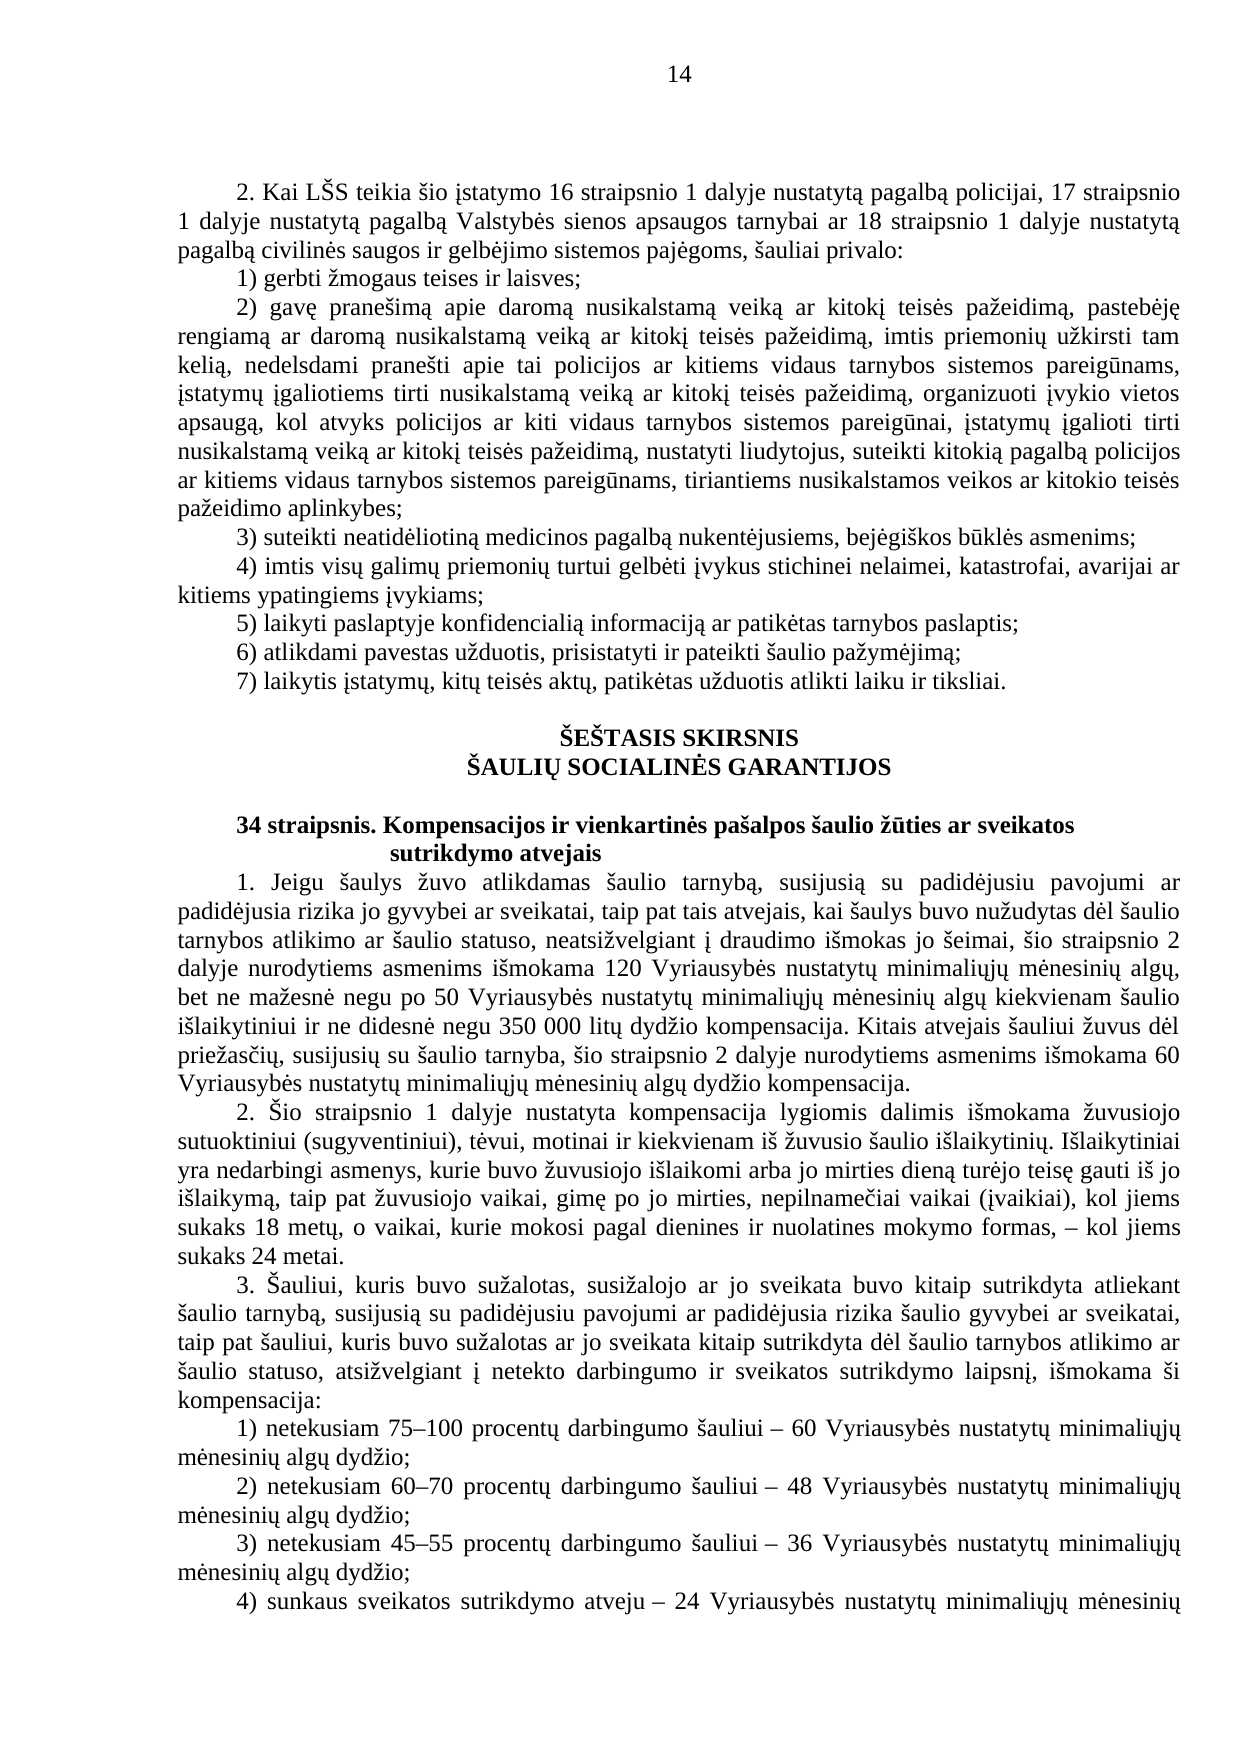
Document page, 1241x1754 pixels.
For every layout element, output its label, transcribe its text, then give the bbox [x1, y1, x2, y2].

text 4) sunkaus sveikatos sutrikdymo atveju – 24 Vyriausybės nustatytų minimaliųjų mėnesinių [177, 1586, 1181, 1615]
text 2) gavę pranešimą apie daromą nusikalstamą veiką ar kitokį teisės pažeidimą, pastebėję rengiamą ar daromą nusikalstamą veiką ar kitokį teisės pažeidimą, imtis priemonių užkirsti tam kelią, nedelsdami pranešti apie tai policijos ar kitiems vidaus tarnybos sistemos pareigūnams, įstatymų įgaliotiems tirti nusikalstamą veiką ar kitokį teisės pažeidimą, organizuoti įvykio vietos apsaugą, kol atvyks policijos ar kiti vidaus tarnybos sistemos pareigūnai, įstatymų įgalioti tirti nusikalstamą veiką ar kitokį teisės pažeidimą, nustatyti liudytojus, suteikti kitokią pagalbą policijos ar kitiems vidaus tarnybos sistemos pareigūnams, tiriantiems nusikalstamos veikos ar kitokio teisės pažeidimo aplinkybes; [177, 292, 1181, 522]
text 2. Šio straipsnio 1 dalyje nustatyta kompensacija lygiomis dalimis išmokama žuvusiojo sutuoktiniui (sugyventiniui), tėvui, motinai ir kiekvienam iš žuvusio šaulio išlaikytinių. Išlaikytiniai yra nedarbingi asmenys, kurie buvo žuvusiojo išlaikomi arba jo mirties dieną turėjo teisę gauti iš jo išlaikymą, taip pat žuvusiojo vaikai, gimę po jo mirties, nepilnamečiai vaikai (įvaikiai), kol jiems sukaks 18 metų, o vaikai, kurie mokosi pagal dienines ir nuolatines mokymo formas, – kol jiems sukaks 24 metai. [177, 1097, 1181, 1270]
text 3) suteikti neatidėliotiną medicinos pagalbą nukentėjusiems, bejėgiškos būklės asmenims; [177, 522, 1181, 551]
text ŠAULIŲ SOCIALINĖS GARANTIJOS [177, 752, 1181, 781]
text 7) laikytis įstatymų, kitų teisės aktų, patikėtas užduotis atlikti laiku ir tiksliai. [177, 666, 1181, 695]
text 3. Šauliui, kuris buvo sužalotas, susižalojo ar jo sveikata buvo kitaip sutrikdyta atliekant šaulio tarnybą, susijusią su padidėjusiu pavojumi ar padidėjusia rizika šaulio gyvybei ar sveikatai, taip pat šauliui, kuris buvo sužalotas ar jo sveikata kitaip sutrikdyta dėl šaulio tarnybos atlikimo ar šaulio statuso, atsižvelgiant į netekto darbingumo ir sveikatos sutrikdymo laipsnį, išmokama ši kompensacija: [177, 1270, 1181, 1413]
text 2) netekusiam 60–70 procentų darbingumo šauliui – 48 Vyriausybės nustatytų minimaliųjų mėnesinių algų dydžio; [177, 1471, 1181, 1528]
text 4) imtis visų galimų priemonių turtui gelbėti įvykus stichinei nelaimei, katastrofai, avarijai ar kitiems ypatingiems įvykiams; [177, 551, 1181, 608]
text 34 straipsnis. Kompensacijos ir vienkartinės pašalpos šaulio žūties ar sveikatos sutrikdymo atvejais [236, 810, 1181, 867]
text 1. Jeigu šaulys žuvo atlikdamas šaulio tarnybą, susijusią su padidėjusiu pavojumi ar padidėjusia rizika jo gyvybei ar sveikatai, taip pat tais atvejais, kai šaulys buvo nužudytas dėl šaulio tarnybos atlikimo ar šaulio statuso, neatsižvelgiant į draudimo išmokas jo šeimai, šio straipsnio 2 dalyje nurodytiems asmenims išmokama 120 Vyriausybės nustatytų minimaliųjų mėnesinių algų, bet ne mažesnė negu po 50 Vyriausybės nustatytų minimaliųjų mėnesinių algų kiekvienam šaulio išlaikytiniui ir ne didesnė negu 350 000 litų dydžio kompensacija. Kitais atvejais šauliui žuvus dėl priežasčių, susijusių su šaulio tarnyba, šio straipsnio 2 dalyje nurodytiems asmenims išmokama 60 Vyriausybės nustatytų minimaliųjų mėnesinių algų dydžio kompensacija. [177, 867, 1181, 1097]
text 6) atlikdami pavestas užduotis, prisistatyti ir pateikti šaulio pažymėjimą; [177, 637, 1181, 666]
text 5) laikyti paslaptyje konfidencialią informaciją ar patikėtas tarnybos paslaptis; [177, 608, 1181, 637]
text 1) netekusiam 75–100 procentų darbingumo šauliui – 60 Vyriausybės nustatytų minimaliųjų mėnesinių algų dydžio; [177, 1413, 1181, 1471]
text 1) gerbti žmogaus teises ir laisves; [177, 263, 1181, 292]
text 2. Kai LŠS teikia šio įstatymo 16 straipsnio 1 dalyje nustatytą pagalbą policijai, 17 straipsnio 1 dalyje nustatytą pagalbą Valstybės sienos apsaugos tarnybai ar 18 straipsnio 1 dalyje nustatytą pagalbą civilinės saugos ir gelbėjimo sistemos pajėgoms, šauliai privalo: [177, 177, 1181, 263]
text ŠEŠTASIS SKIRSNIS [177, 723, 1181, 752]
text 3) netekusiam 45–55 procentų darbingumo šauliui – 36 Vyriausybės nustatytų minimaliųjų mėnesinių algų dydžio; [177, 1528, 1181, 1586]
